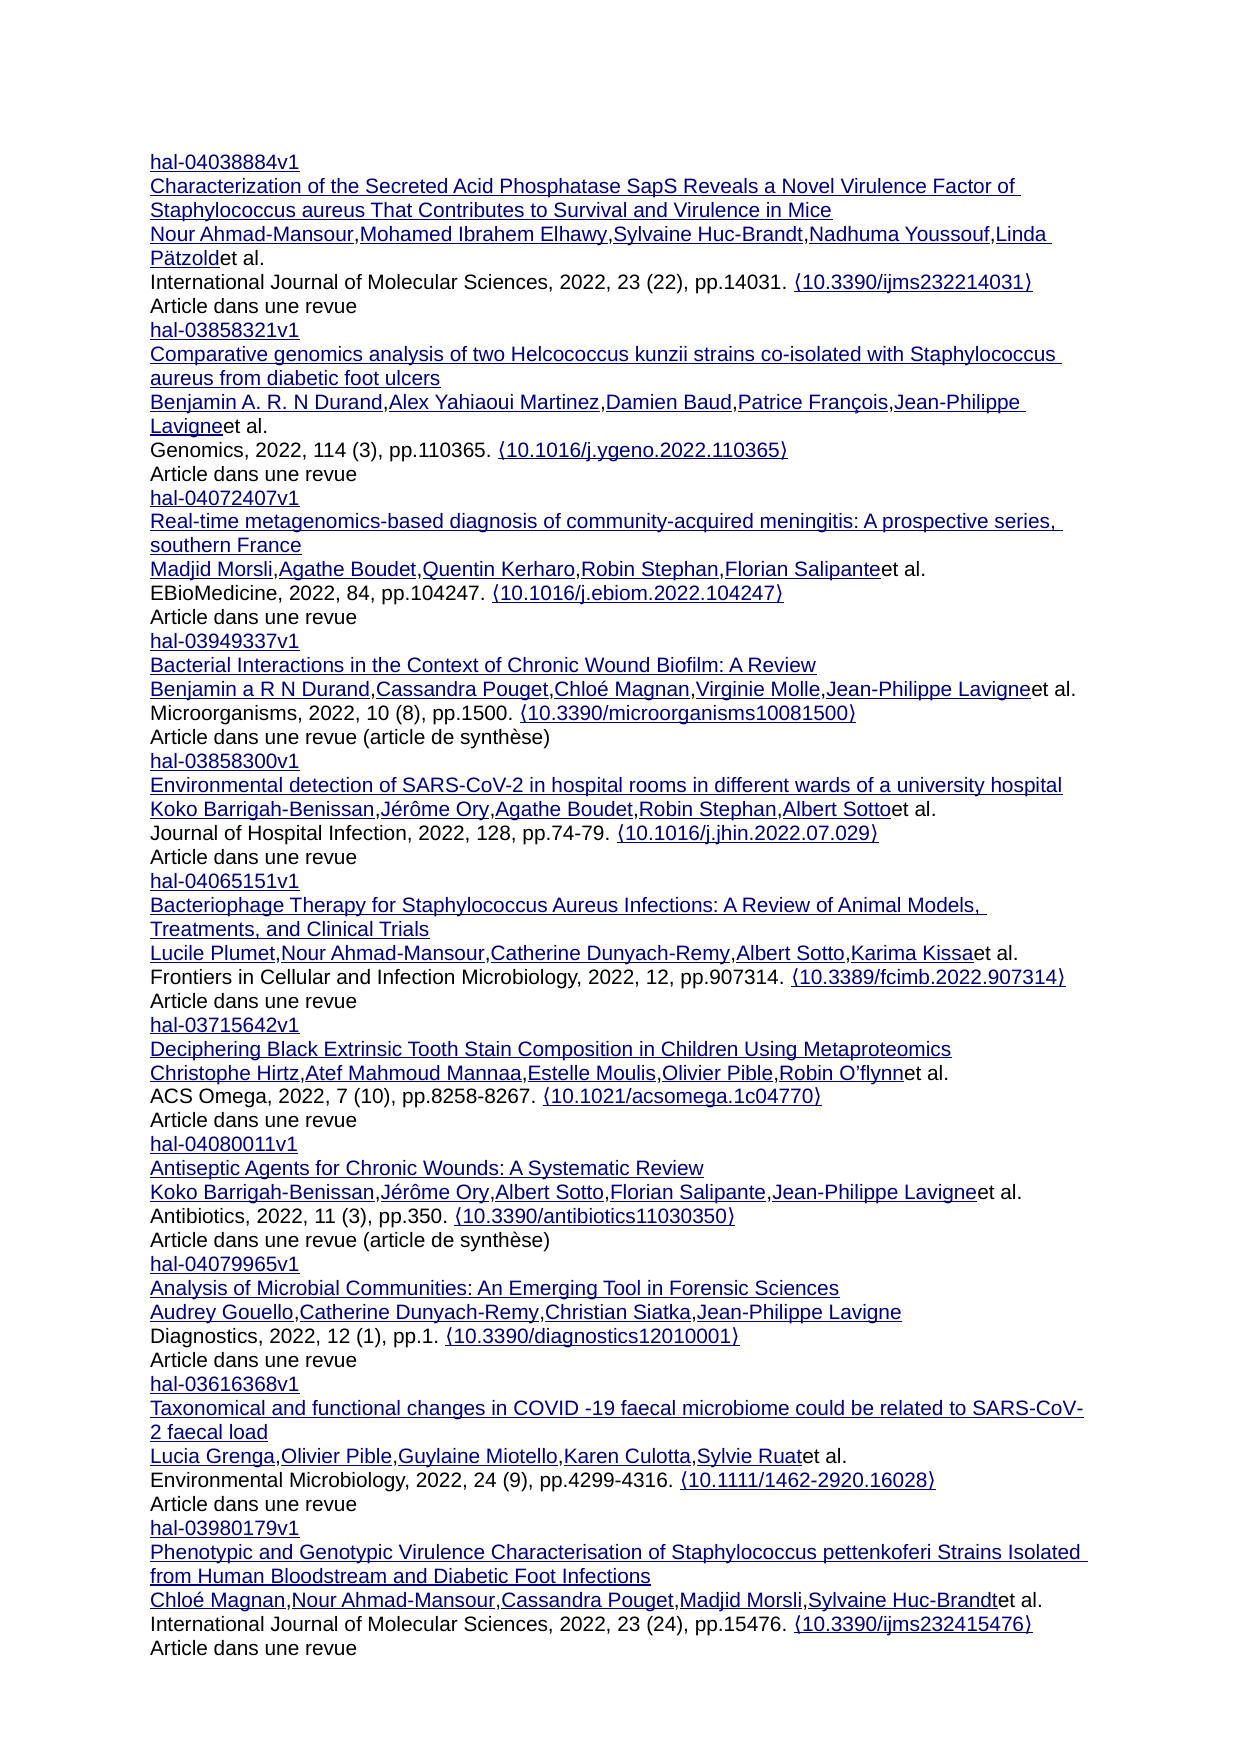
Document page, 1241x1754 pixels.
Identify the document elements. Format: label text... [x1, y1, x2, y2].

table_cell Environmental detection of SARS-CoV-2 in hospital rooms in different wards of a university hospital Koko Barrigah-Benissan,Jérôme Ory,Agathe Boudet,Robin Stephan,Albert Sottoet al. Journal of Hospital Infection, 2022, 128, pp.74-79. ⟨10.1016/j.jhin.2022.07.029⟩ Article dans une revue hal-04065151v1 [150, 773, 1090, 893]
table_cell Characterization of the Secreted Acid Phosphatase SapS Reveals a Novel Virulence Factor of Staphylococcus aureus That Contributes to Survival and Virulence in Mice Nour Ahmad-Mansour,Mohamed Ibrahem Elhawy,Sylvaine Huc-Brandt,Nadhuma Youssouf,Linda Pätzoldet al. International Journal of Molecular Sciences, 2022, 23 (22), pp.14031. ⟨10.3390/ijms232214031⟩ Article dans une revue hal-03858321v1 [150, 174, 1090, 342]
table_cell Deciphering Black Extrinsic Tooth Stain Composition in Children Using Metaproteomics Christophe Hirtz,Atef Mahmoud Mannaa,Estelle Moulis,Olivier Pible,Robin O’flynnet al. ACS Omega, 2022, 7 (10), pp.8258-8267. ⟨10.1021/acsomega.1c04770⟩ Article dans une revue hal-04080011v1 [150, 1036, 1090, 1156]
table_cell Taxonomical and functional changes in COVID ‐19 faecal microbiome could be related to SARS‐CoV‐2 faecal load Lucia Grenga,Olivier Pible,Guylaine Miotello,Karen Culotta,Sylvie Ruatet al. Environmental Microbiology, 2022, 24 (9), pp.4299-4316. ⟨10.1111/1462-2920.16028⟩ Article dans une revue hal-03980179v1 [150, 1396, 1090, 1539]
table_cell Comparative genomics analysis of two Helcococcus kunzii strains co-isolated with Staphylococcus aureus from diabetic foot ulcers Benjamin A. R. N Durand,Alex Yahiaoui Martinez,Damien Baud,Patrice François,Jean-Philippe Lavigneet al. Genomics, 2022, 114 (3), pp.110365. ⟨10.1016/j.ygeno.2022.110365⟩ Article dans une revue hal-04072407v1 [150, 342, 1090, 509]
table_cell Antiseptic Agents for Chronic Wounds: A Systematic Review Koko Barrigah-Benissan,Jérôme Ory,Albert Sotto,Florian Salipante,Jean-Philippe Lavigneet al. Antibiotics, 2022, 11 (3), pp.350. ⟨10.3390/antibiotics11030350⟩ Article dans une revue (article de synthèse) hal-04079965v1 [150, 1156, 1090, 1276]
table_cell Bacteriophage Therapy for Staphylococcus Aureus Infections: A Review of Animal Models, Treatments, and Clinical Trials Lucile Plumet,Nour Ahmad-Mansour,Catherine Dunyach-Remy,Albert Sotto,Karima Kissaet al. Frontiers in Cellular and Infection Microbiology, 2022, 12, pp.907314. ⟨10.3389/fcimb.2022.907314⟩ Article dans une revue hal-03715642v1 [150, 893, 1090, 1036]
table_cell Real-time metagenomics-based diagnosis of community-acquired meningitis: A prospective series, southern France Madjid Morsli,Agathe Boudet,Quentin Kerharo,Robin Stephan,Florian Salipanteet al. EBioMedicine, 2022, 84, pp.104247. ⟨10.1016/j.ebiom.2022.104247⟩ Article dans une revue hal-03949337v1 [150, 509, 1090, 653]
table_cell hal-04038884v1 [150, 150, 1090, 174]
table_cell Bacterial Interactions in the Context of Chronic Wound Biofilm: A Review Benjamin a R N Durand,Cassandra Pouget,Chloé Magnan,Virginie Molle,Jean-Philippe Lavigneet al. Microorganisms, 2022, 10 (8), pp.1500. ⟨10.3390/microorganisms10081500⟩ Article dans une revue (article de synthèse) hal-03858300v1 [150, 653, 1090, 773]
table_cell Phenotypic and Genotypic Virulence Characterisation of Staphylococcus pettenkoferi Strains Isolated from Human Bloodstream and Diabetic Foot Infections Chloé Magnan,Nour Ahmad-Mansour,Cassandra Pouget,Madjid Morsli,Sylvaine Huc-Brandtet al. International Journal of Molecular Sciences, 2022, 23 (24), pp.15476. ⟨10.3390/ijms232415476⟩ Article dans une revue [150, 1540, 1090, 1659]
table_cell Analysis of Microbial Communities: An Emerging Tool in Forensic Sciences Audrey Gouello,Catherine Dunyach-Remy,Christian Siatka,Jean-Philippe Lavigne Diagnostics, 2022, 12 (1), pp.1. ⟨10.3390/diagnostics12010001⟩ Article dans une revue hal-03616368v1 [150, 1276, 1090, 1396]
